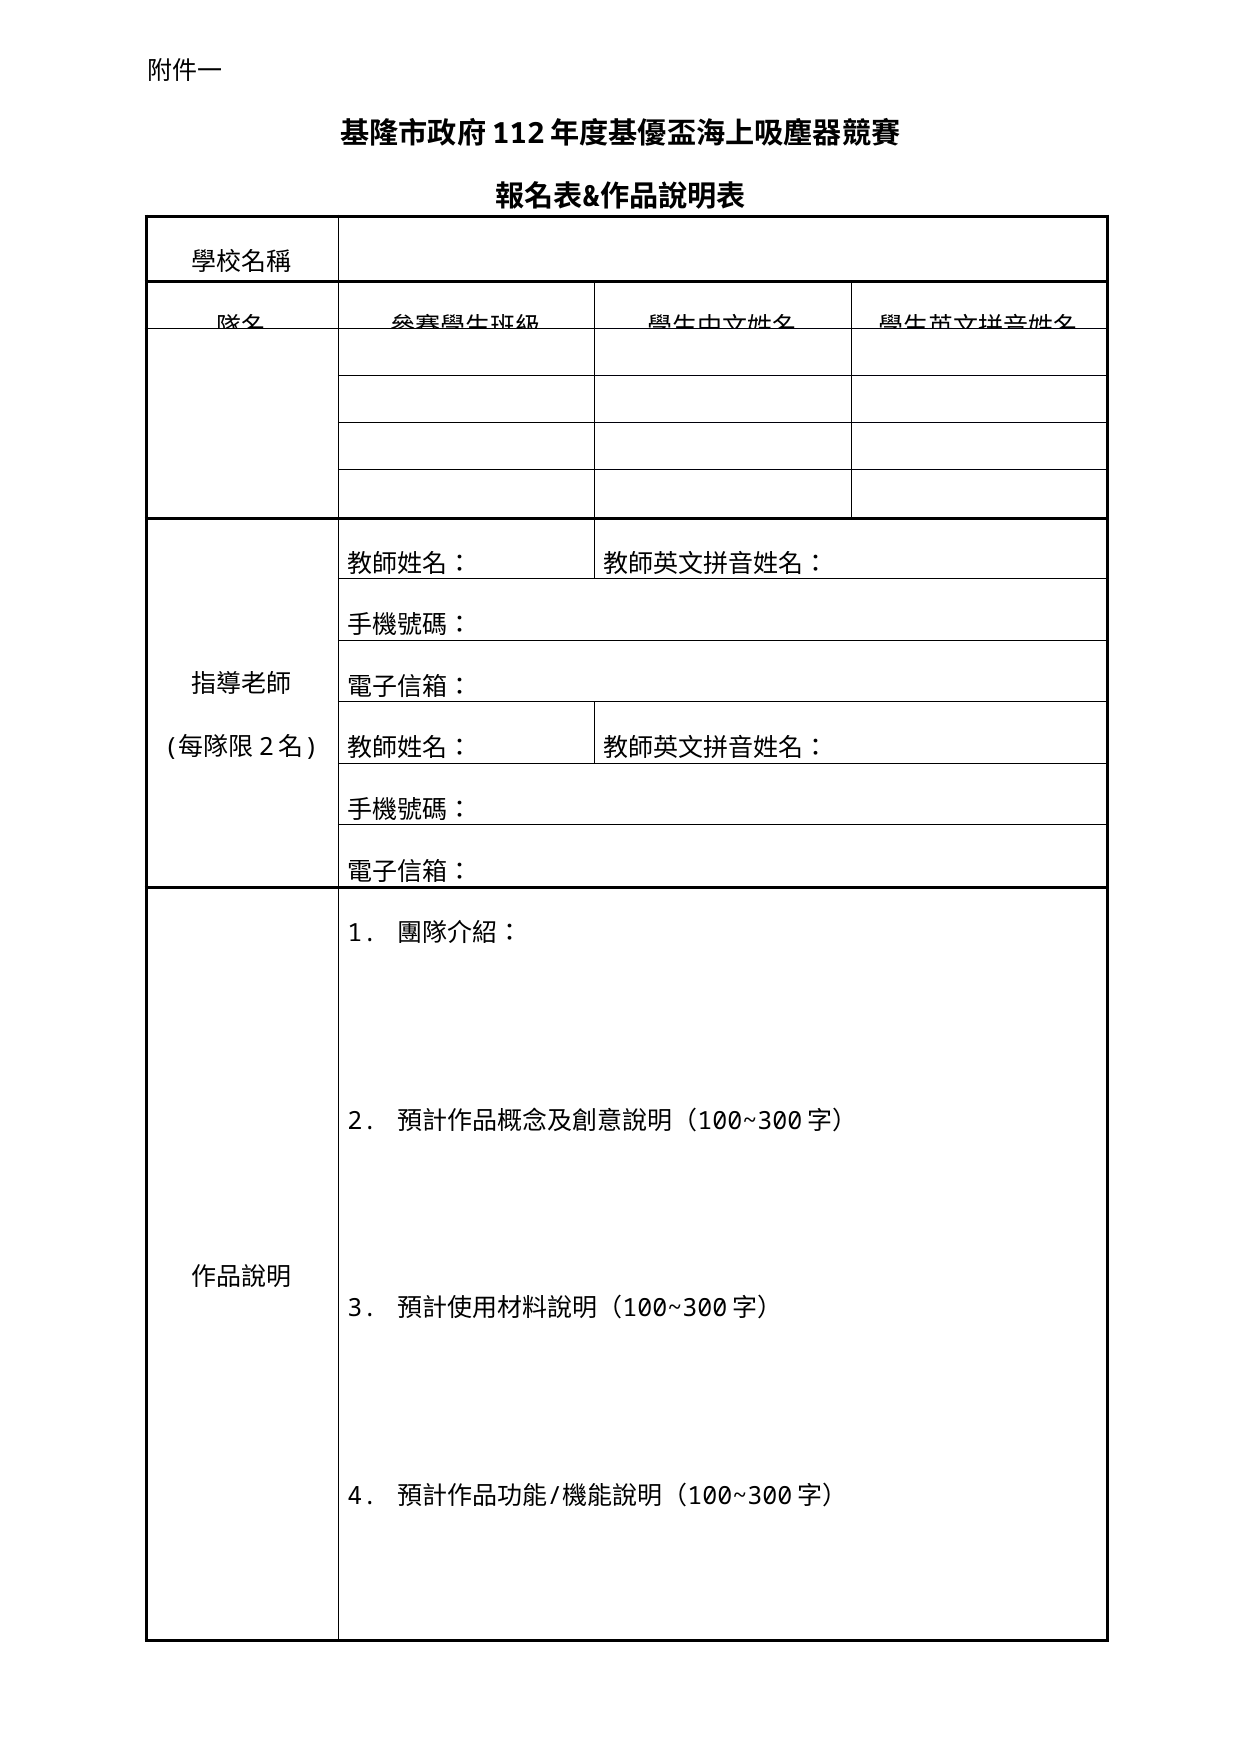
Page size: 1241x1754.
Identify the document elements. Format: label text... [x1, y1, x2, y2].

table_cell [852, 329, 1106, 375]
table_cell 手機號碼： [339, 764, 1106, 824]
table_cell [339, 329, 594, 375]
table_cell 團隊介紹： 預計作品概念及創意說明（100~300字） 預計使用材料說明（100~300字） 預計作品功能/機能說明（100~300字） [339, 889, 1106, 1639]
table_cell [595, 470, 851, 517]
table_cell 隊名 [148, 283, 338, 327]
table_cell [339, 376, 594, 422]
table_cell 教師英文拼音姓名： [595, 520, 1106, 578]
table_cell [852, 423, 1106, 469]
table_cell 學生英文拼音姓名 [852, 283, 1106, 327]
table_cell [595, 376, 851, 422]
table_header 學校名稱 [148, 218, 338, 280]
text 附件一 [148, 27, 1092, 89]
table_cell 參賽學生班級 [339, 283, 594, 327]
table_header [339, 218, 1106, 280]
table_cell 教師英文拼音姓名： [595, 702, 1106, 763]
table_cell [339, 470, 594, 517]
table_cell [148, 329, 338, 517]
table_cell [595, 329, 851, 375]
table_cell [595, 423, 851, 469]
table_cell 隊名 [249, 318, 257, 324]
table_cell 教師姓名： [339, 702, 594, 763]
table_cell [852, 470, 1106, 517]
table_cell 手機號碼： [339, 579, 1106, 640]
table_cell [339, 423, 594, 469]
table_cell 作品說明 [148, 889, 338, 1639]
table_cell 電子信箱： [339, 641, 1106, 701]
text 基隆市政府112年度基優盃海上吸塵器競賽 [148, 89, 1092, 152]
text 報名表&作品說明表 [148, 152, 1092, 214]
table_cell [852, 376, 1106, 422]
table_cell 學生中文姓名 [595, 283, 851, 327]
table_cell 電子信箱： [339, 825, 1106, 886]
table_cell 教師姓名： [339, 520, 594, 578]
table_cell 指導老師 (每隊限2名) [148, 520, 338, 886]
